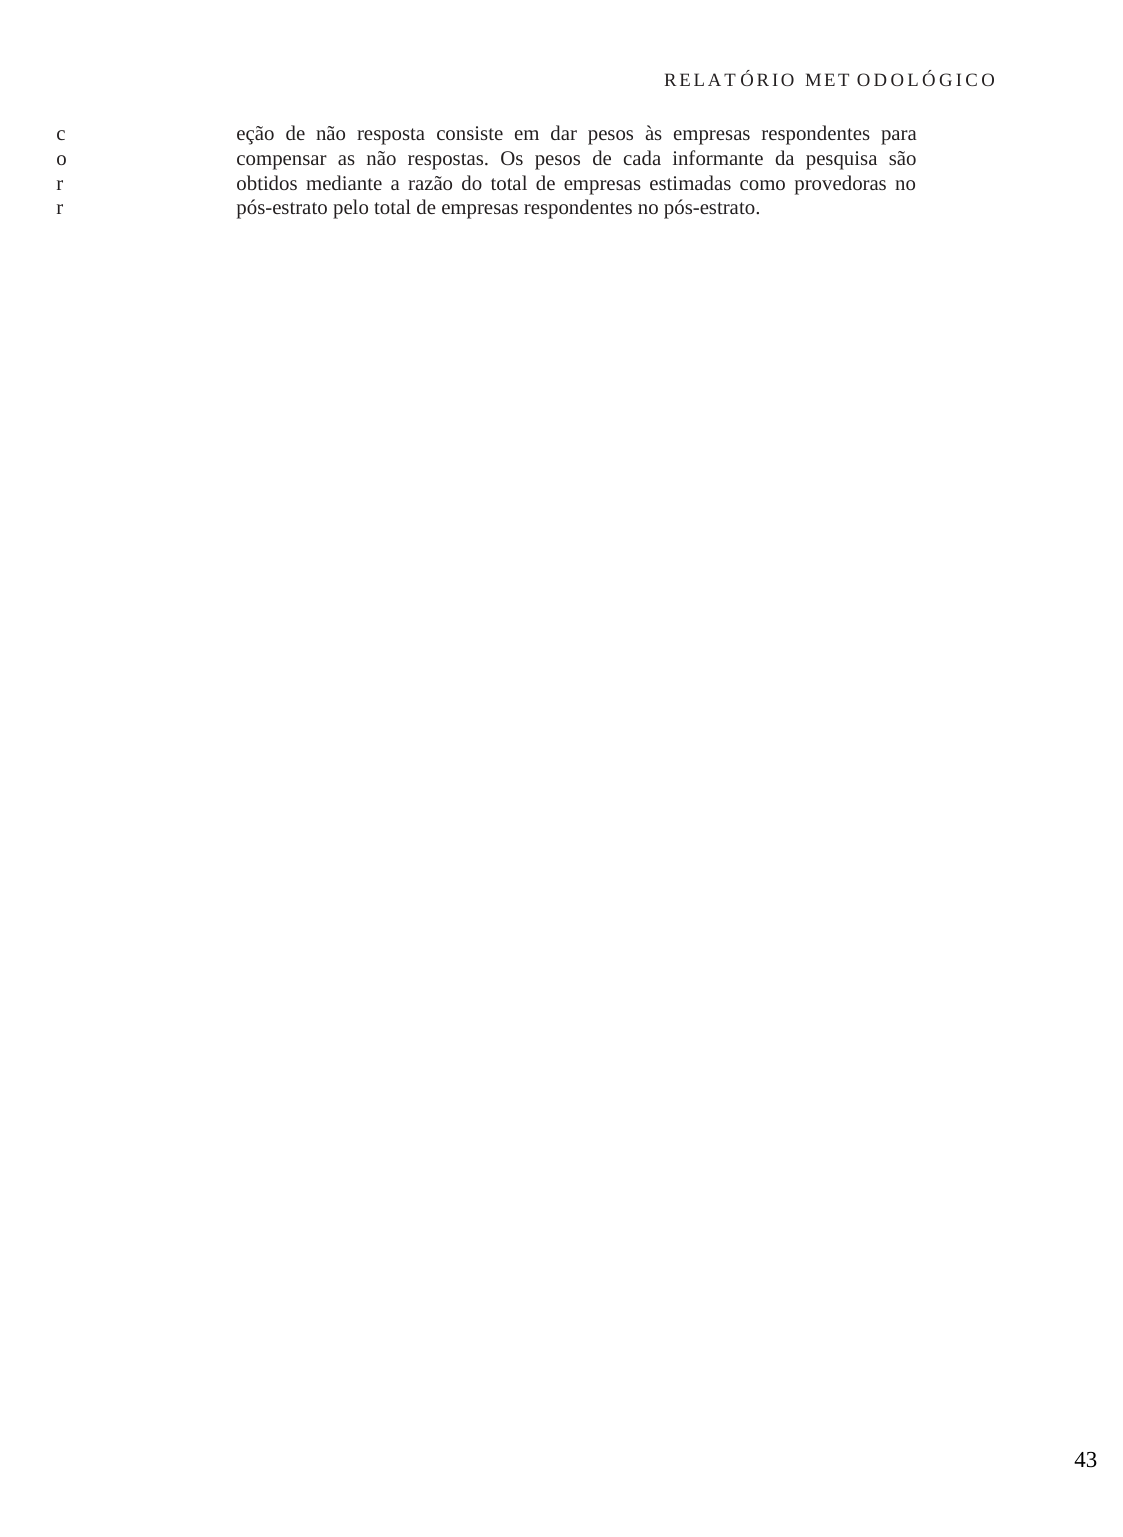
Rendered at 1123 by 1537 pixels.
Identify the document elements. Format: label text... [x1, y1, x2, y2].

text eção de não resposta consiste em dar pesos às empresas respondentes para compensar as não respostas. Os pesos de cada informante da pesquisa são obtidos mediante a razão do total de empresas estimadas como provedoras no pós-estrato pelo total de empresas respondentes no pós-estrato. [236, 121, 917, 219]
text corr [56, 121, 66, 219]
